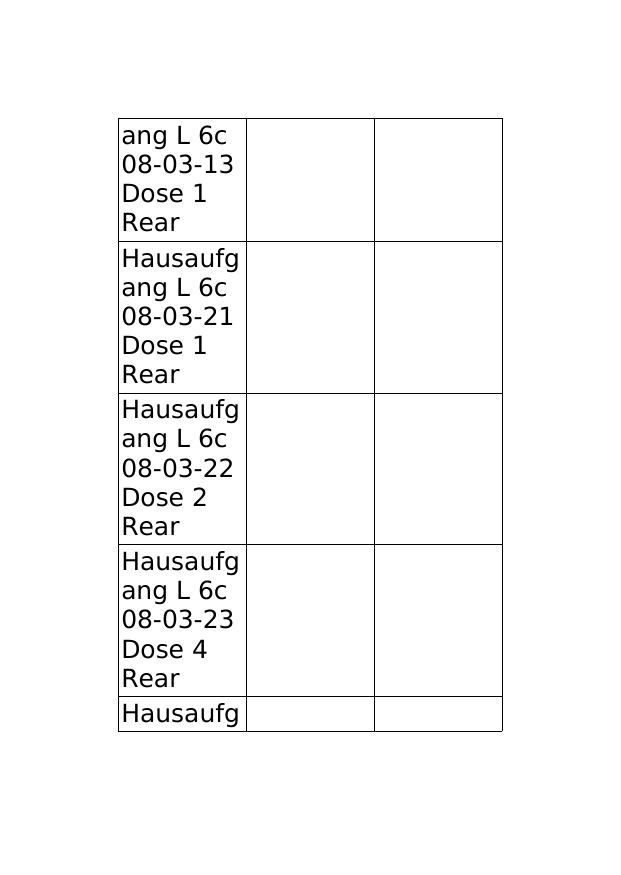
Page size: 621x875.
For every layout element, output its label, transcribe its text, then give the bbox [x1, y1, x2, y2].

table_cell [375, 545, 502, 696]
table_cell Hausaufg [119, 697, 246, 731]
table_cell [247, 242, 374, 392]
table_cell [375, 697, 502, 731]
table_cell [375, 242, 502, 392]
table_cell Hausaufgang L 6c 08-03-22 Dose 2 Rear [119, 394, 246, 544]
table_cell Hausaufgang L 6c 08-03-23 Dose 4 Rear [119, 545, 246, 696]
table_cell [375, 394, 502, 544]
table_cell [247, 394, 374, 544]
table_cell [247, 119, 374, 241]
table_cell [247, 545, 374, 696]
table_cell Hausaufgang L 6c 08-03-21 Dose 1 Rear [119, 242, 246, 392]
table_cell [375, 119, 502, 241]
table_cell [247, 697, 374, 731]
table_cell ang L 6c 08-03-13 Dose 1 Rear [119, 119, 246, 241]
